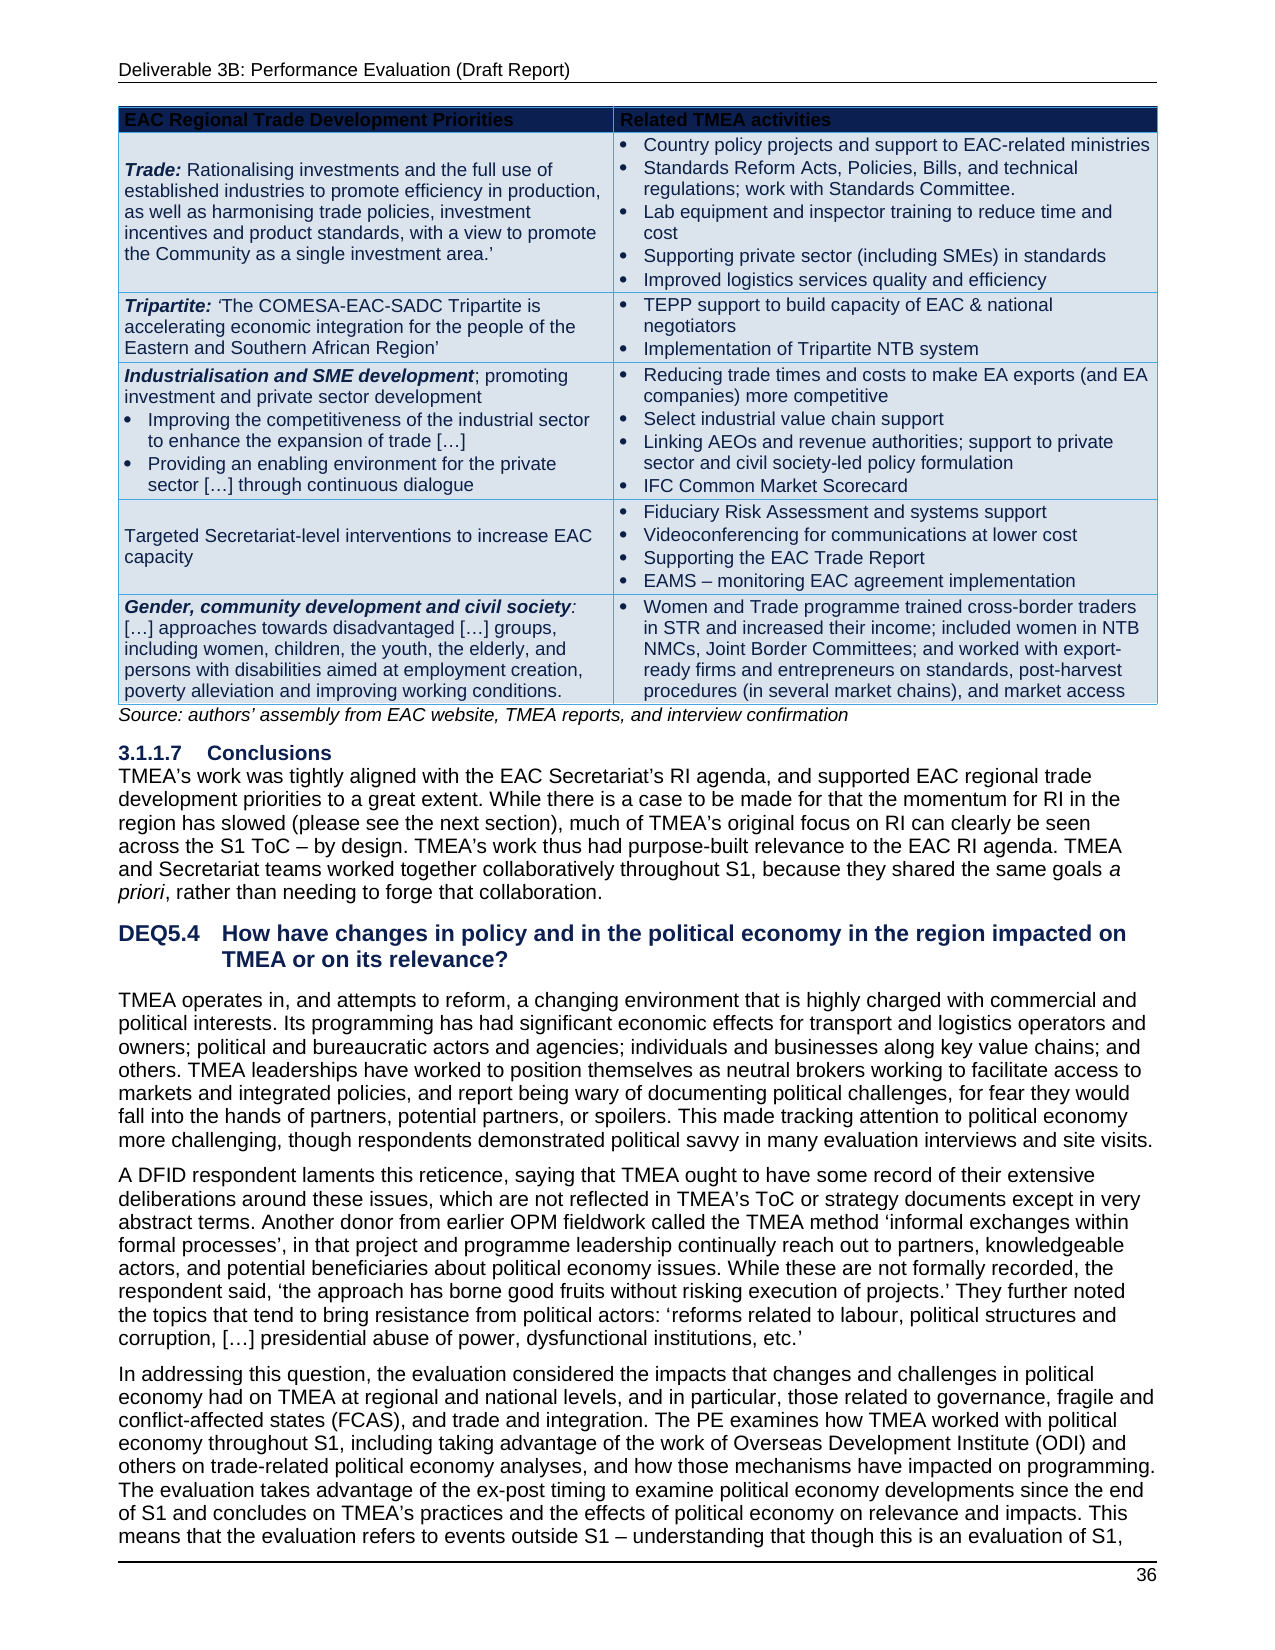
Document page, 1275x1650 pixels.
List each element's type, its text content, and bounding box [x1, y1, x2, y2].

table_cell Gender, community development and civil society: […] approaches towards disadvantaged […] groups, including women, children, the youth, the elderly, and persons with disabilities aimed at employment creation, poverty alleviation and improving working conditions. [119, 595, 613, 703]
table_cell Trade: Rationalising investments and the full use of established industries to promote efficiency in production, as well as harmonising trade policies, investment incentives and product standards, with a view to promote the Community as a single investment area.’ [119, 133, 613, 292]
table_header EAC Regional Trade Development Priorities [119, 108, 613, 132]
text TMEA operates in, and attempts to reform, a changing environment that is highly charged with commercial and political interests. Its programming has had significant economic effects for transport and logistics operators and owners; political and bureaucratic actors and agencies; individuals and businesses along key value chains; and others. TMEA leaderships have worked to position themselves as neutral brokers working to facilitate access to markets and integrated policies, and report being wary of documenting political challenges, for fear they would fall into the hands of partners, potential partners, or spoilers. This made tracking attention to political economy more challenging, though respondents demonstrated political savvy in many evaluation interviews and site visits. [118, 989, 1157, 1151]
text TMEA’s work was tightly aligned with the EAC Secretariat’s RI agenda, and supported EAC regional trade development priorities to a great extent. While there is a case to be made for that the momentum for RI in the region has slowed (please see the next section), much of TMEA’s original focus on RI can clearly be seen across the S1 ToC – by design. TMEA’s work thus had purpose-built relevance to the EAC RI agenda. TMEA and Secretariat teams worked together collaboratively throughout S1, because they shared the same goals a priori, rather than needing to forge that collaboration. [118, 765, 1157, 904]
table_header Related TMEA activities [614, 108, 1157, 132]
subtitle Conclusions [118, 742, 207, 765]
subtitle DEQ5.4 How have changes in policy and in the political economy in the region impacted on TMEA or on its relevance? [118, 921, 1157, 972]
table_cell TEPP support to build capacity of EAC & national negotiators Implementation of Tripartite NTB system [614, 293, 1157, 362]
text Source: authors’ assembly from EAC website, TMEA reports, and interview confirmation [118, 705, 1157, 725]
table_cell Targeted Secretariat-level interventions to increase EAC capacity [119, 500, 613, 594]
table_cell Tripartite: ‘The COMESA-EAC-SADC Tripartite is accelerating economic integration for the people of the Eastern and Southern African Region’ [119, 293, 613, 362]
table_cell Fiduciary Risk Assessment and systems support Videoconferencing for communications at lower cost Supporting the EAC Trade Report EAMS – monitoring EAC agreement implementation [614, 500, 1157, 594]
text In addressing this question, the evaluation considered the impacts that changes and challenges in political economy had on TMEA at regional and national levels, and in particular, those related to governance, fragile and conflict-affected states (FCAS), and trade and integration. The PE examines how TMEA worked with political economy throughout S1, including taking advantage of the work of Overseas Development Institute (ODI) and others on trade-related political economy analyses, and how those mechanisms have impacted on programming. The evaluation takes advantage of the ex-post timing to examine political economy developments since the end of S1 and concludes on TMEA’s practices and the effects of political economy on relevance and impacts. This means that the evaluation refers to events outside S1 – understanding that though this is an evaluation of S1, [118, 1362, 1157, 1548]
subtitle Conclusions [332, 742, 1157, 765]
text A DFID respondent laments this reticence, saying that TMEA ought to have some record of their extensive deliberations around these issues, which are not reflected in TMEA’s ToC or strategy documents except in very abstract terms. Another donor from earlier OPM fieldwork called the TMEA method ‘informal exchanges within formal processes’, in that project and programme leadership continually reach out to partners, knowledgeable actors, and potential beneficiaries about political economy issues. While these are not formally recorded, the respondent said, ‘the approach has borne good fruits without risking execution of projects.’ They further noted the topics that tend to bring resistance from political actors: ‘reforms related to labour, political structures and corruption, […] presidential abuse of power, dysfunctional institutions, etc.’ [118, 1164, 1157, 1350]
table_cell Women and Trade programme trained cross-border traders in STR and increased their income; included women in NTB NMCs, Joint Border Committees; and worked with export-ready firms and entrepreneurs on standards, post-harvest procedures (in several market chains), and market access [614, 595, 1157, 703]
table_cell Country policy projects and support to EAC-related ministries Standards Reform Acts, Policies, Bills, and technical regulations; work with Standards Committee. Lab equipment and inspector training to reduce time and cost Supporting private sector (including SMEs) in standards Improved logistics services quality and efficiency [614, 133, 1157, 292]
table_cell Reducing trade times and costs to make EA exports (and EA companies) more competitive Select industrial value chain support Linking AEOs and revenue authorities; support to private sector and civil society-led policy formulation IFC Common Market Scorecard [614, 363, 1157, 499]
table_cell Industrialisation and SME development; promoting investment and private sector development Improving the competitiveness of the industrial sector to enhance the expansion of trade […] Providing an enabling environment for the private sector […] through continuous dialogue [119, 363, 613, 499]
